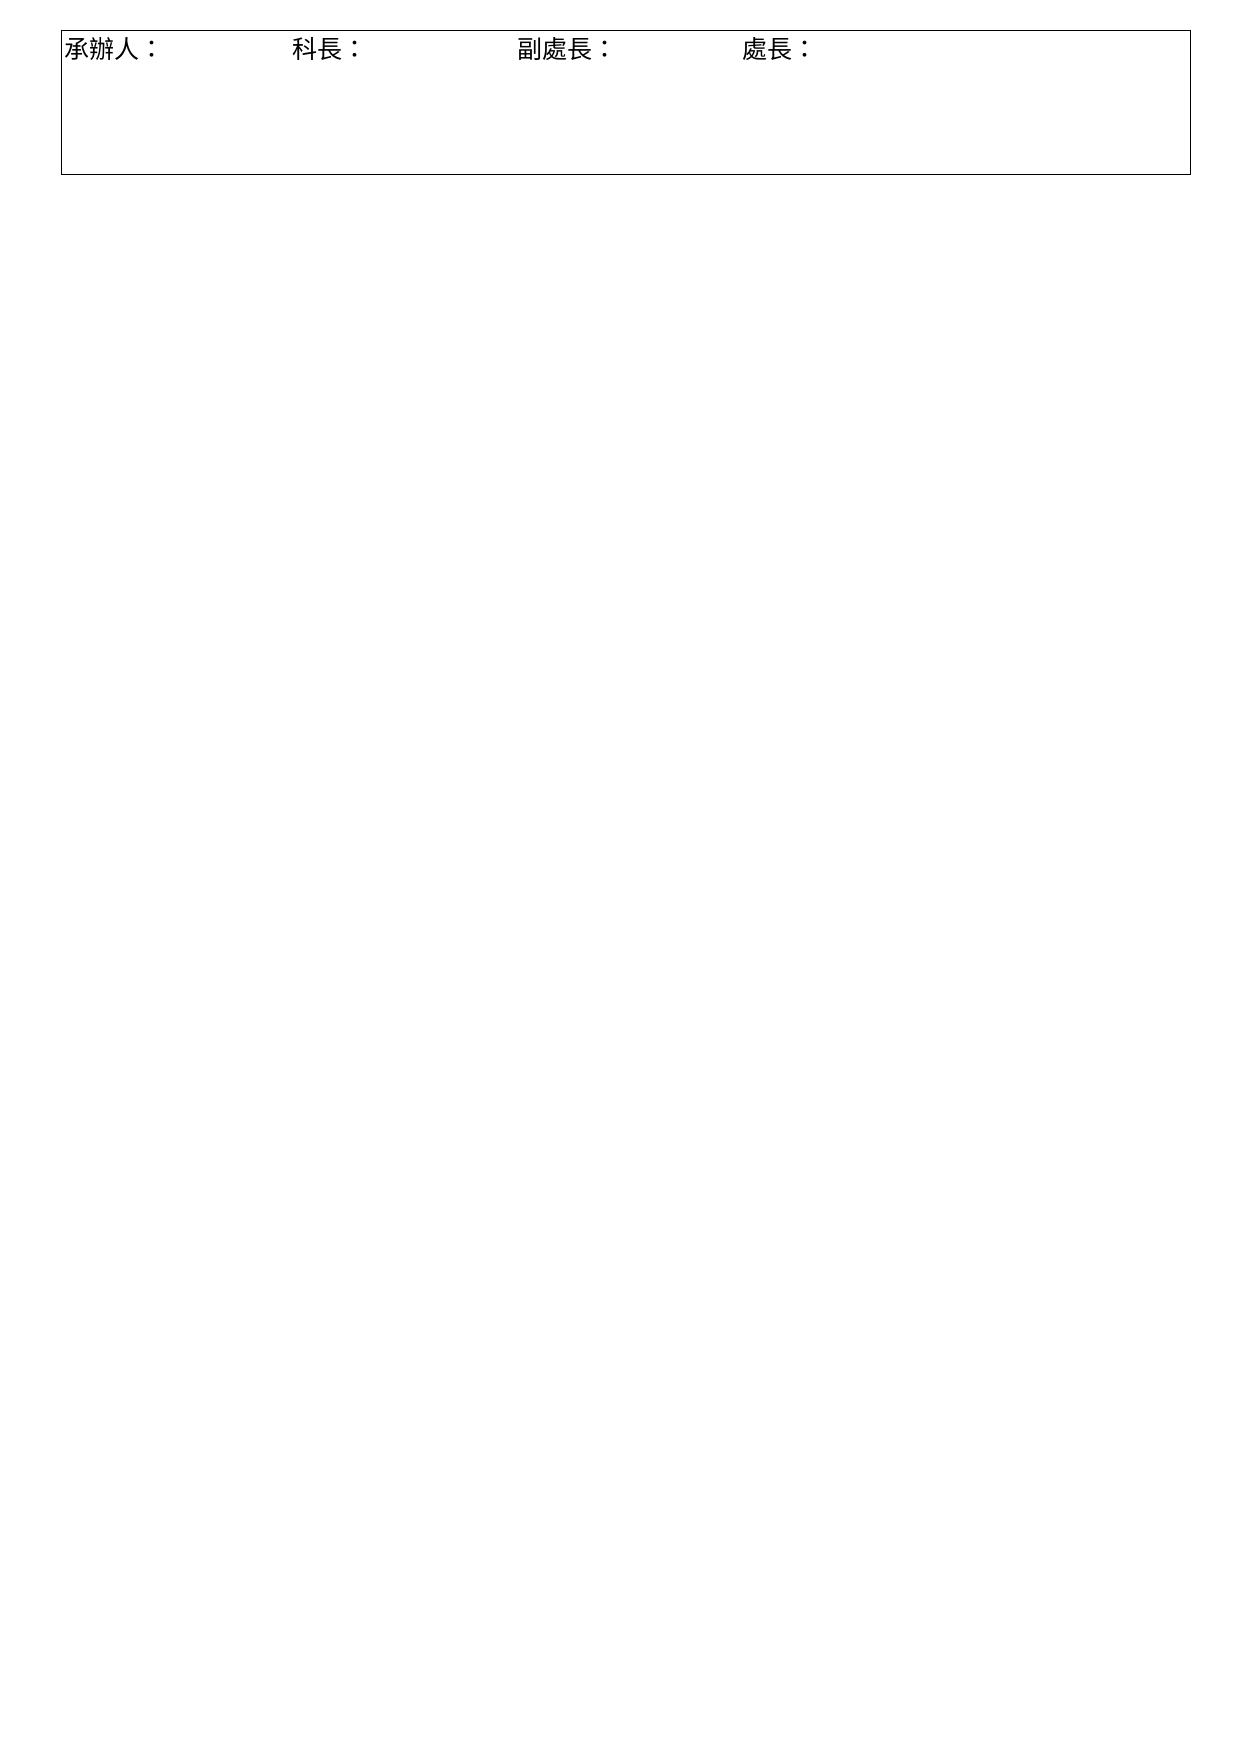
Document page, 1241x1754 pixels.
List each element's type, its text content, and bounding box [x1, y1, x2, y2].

table_cell 承辦人： [62, 31, 289, 174]
table_cell 處長： [740, 31, 983, 174]
table_cell 副處長： [515, 31, 739, 174]
table_cell [983, 31, 1190, 174]
table_cell 科長： [290, 31, 514, 174]
